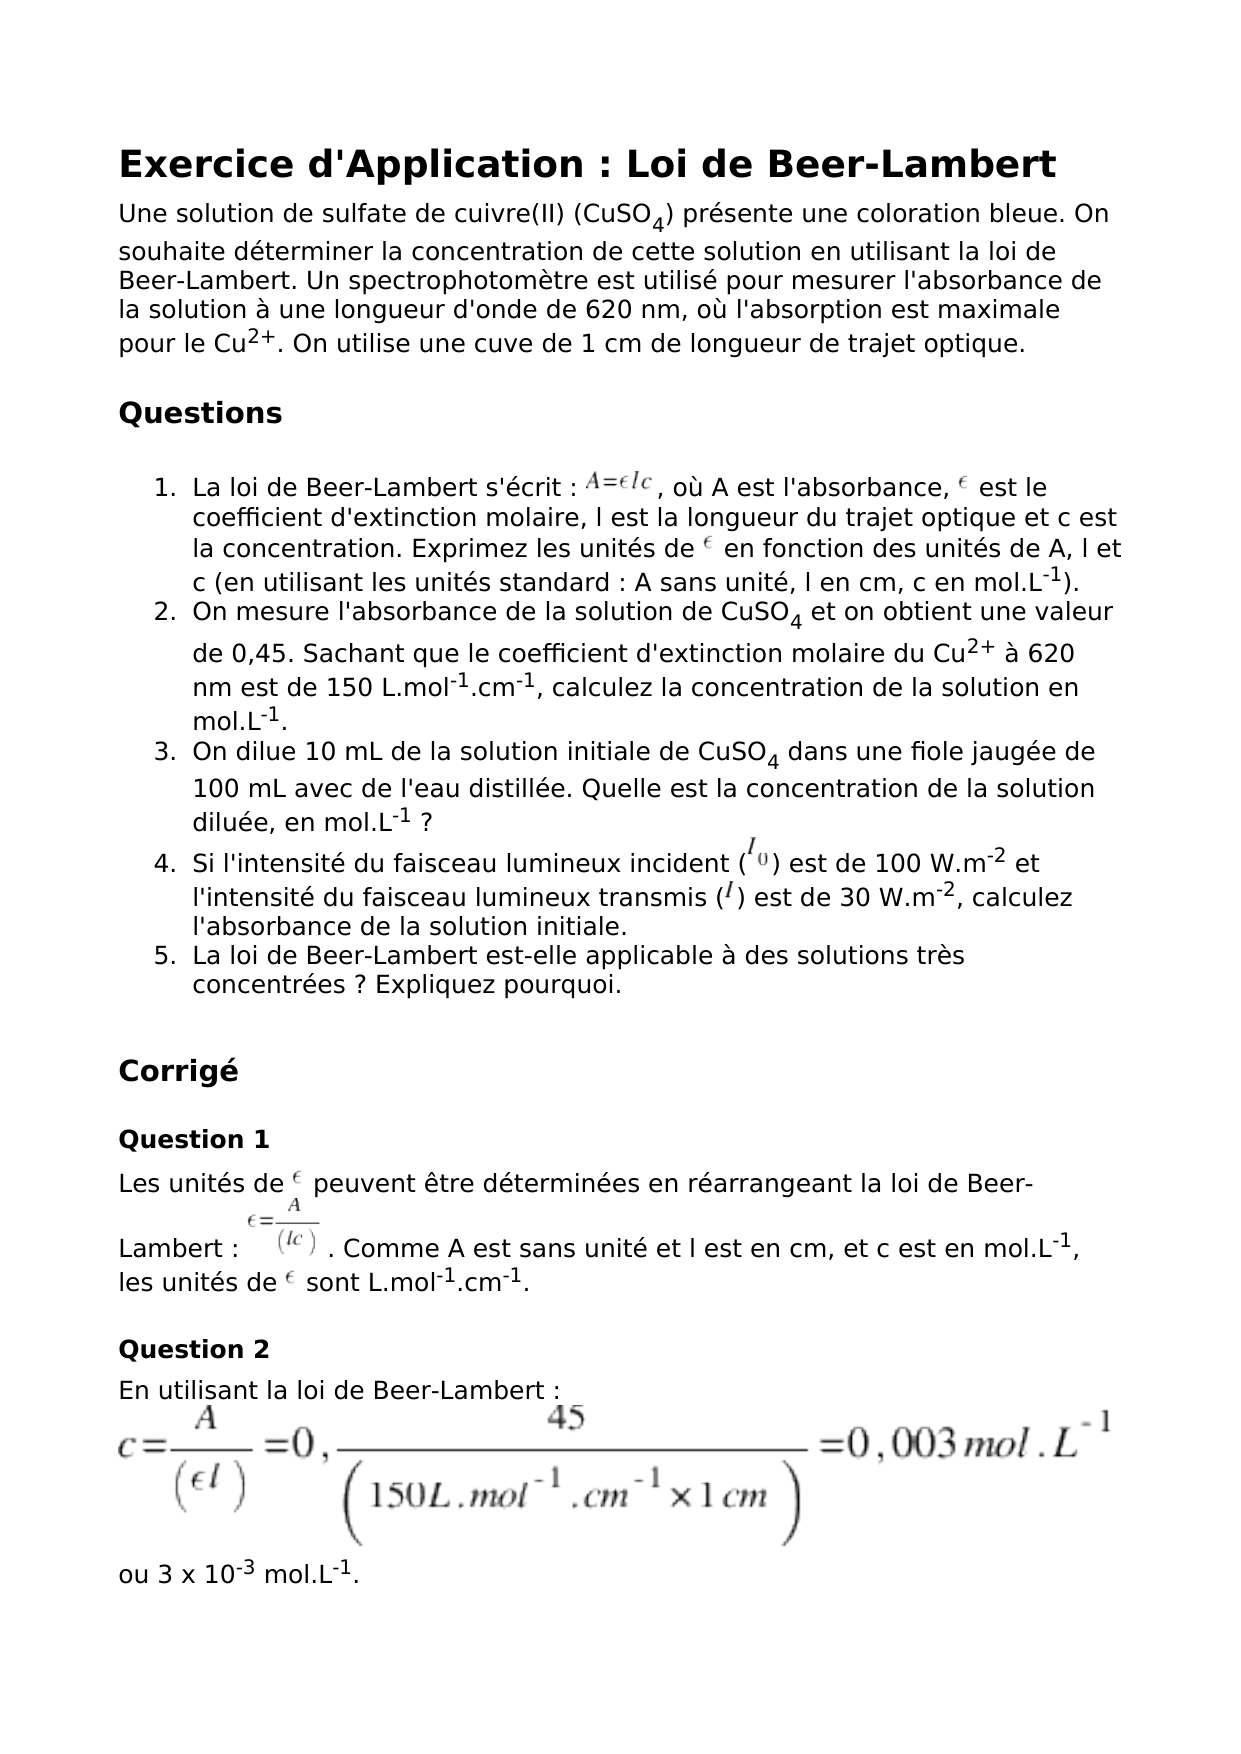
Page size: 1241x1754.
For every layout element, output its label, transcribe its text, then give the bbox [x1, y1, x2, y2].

picture [118, 1405, 1123, 1550]
subtitle Questions [118, 396, 1122, 430]
picture [747, 837, 771, 872]
list On mesure l'absorbance de la solution de CuSO4 et on obtient une valeur de 0,45. Sachant que le coefficient d'extinction molaire du Cu2+ à 620 nm est de 150 L.mol-1.cm-1, calculez la concentration de la solution en mol.L-1. [177, 597, 1122, 737]
picture [247, 1198, 328, 1258]
list Si l'intensité du faisceau lumineux incident () est de 100 W.m-2 et l'intensité du faisceau lumineux transmis () est de 30 W.m-2, calculez l'absorbance de la solution initiale. [177, 838, 1122, 941]
subtitle Question 2 [118, 1335, 1122, 1364]
picture [703, 532, 716, 557]
text ou 3 x 10-3 mol.L-1. [118, 1550, 1122, 1590]
list On dilue 10 mL de la solution initiale de CuSO4 dans une fiole jaugée de 100 mL avec de l'eau distillée. Quelle est la concentration de la solution diluée, en mol.L-1 ? [177, 737, 1122, 838]
text Les unités de peuvent être déterminées en réarrangeant la loi de Beer-Lambert : . Comme A est sans unité et l est en cm, et c est en mol.L-1, les unités de sont L.mol-1.cm-1. [118, 1167, 1122, 1297]
subtitle Question 1 [118, 1125, 1122, 1154]
list La loi de Beer-Lambert s'écrit : , où A est l'absorbance, est le coefficient d'extinction molaire, l est la longueur du trajet optique et c est la concentration. Exprimez les unités de en fonction des unités de A, l et c (en utilisant les unités standard : A sans unité, l en cm, c en mol.L-1). [177, 472, 1122, 597]
picture [958, 471, 971, 497]
picture [285, 1266, 298, 1292]
list La loi de Beer-Lambert est-elle applicable à des solutions très concentrées ? Expliquez pourquoi. [177, 941, 1122, 999]
picture [725, 881, 736, 906]
picture [292, 1167, 305, 1192]
text Une solution de sulfate de cuivre(II) (CuSO4) présente une coloration bleue. On souhaite déterminer la concentration de cette solution en utilisant la loi de Beer-Lambert. Un spectrophotomètre est utilisé pour mesurer l'absorbance de la solution à une longueur d'onde de 620 nm, où l'absorption est maximale pour le Cu2+. On utilise une cuve de 1 cm de longueur de trajet optique. [118, 199, 1122, 358]
picture [586, 471, 657, 497]
subtitle Corrigé [118, 1054, 1122, 1088]
text En utilisant la loi de Beer-Lambert : [118, 1377, 1122, 1405]
subtitle Exercice d'Application : Loi de Beer-Lambert [118, 143, 1122, 187]
